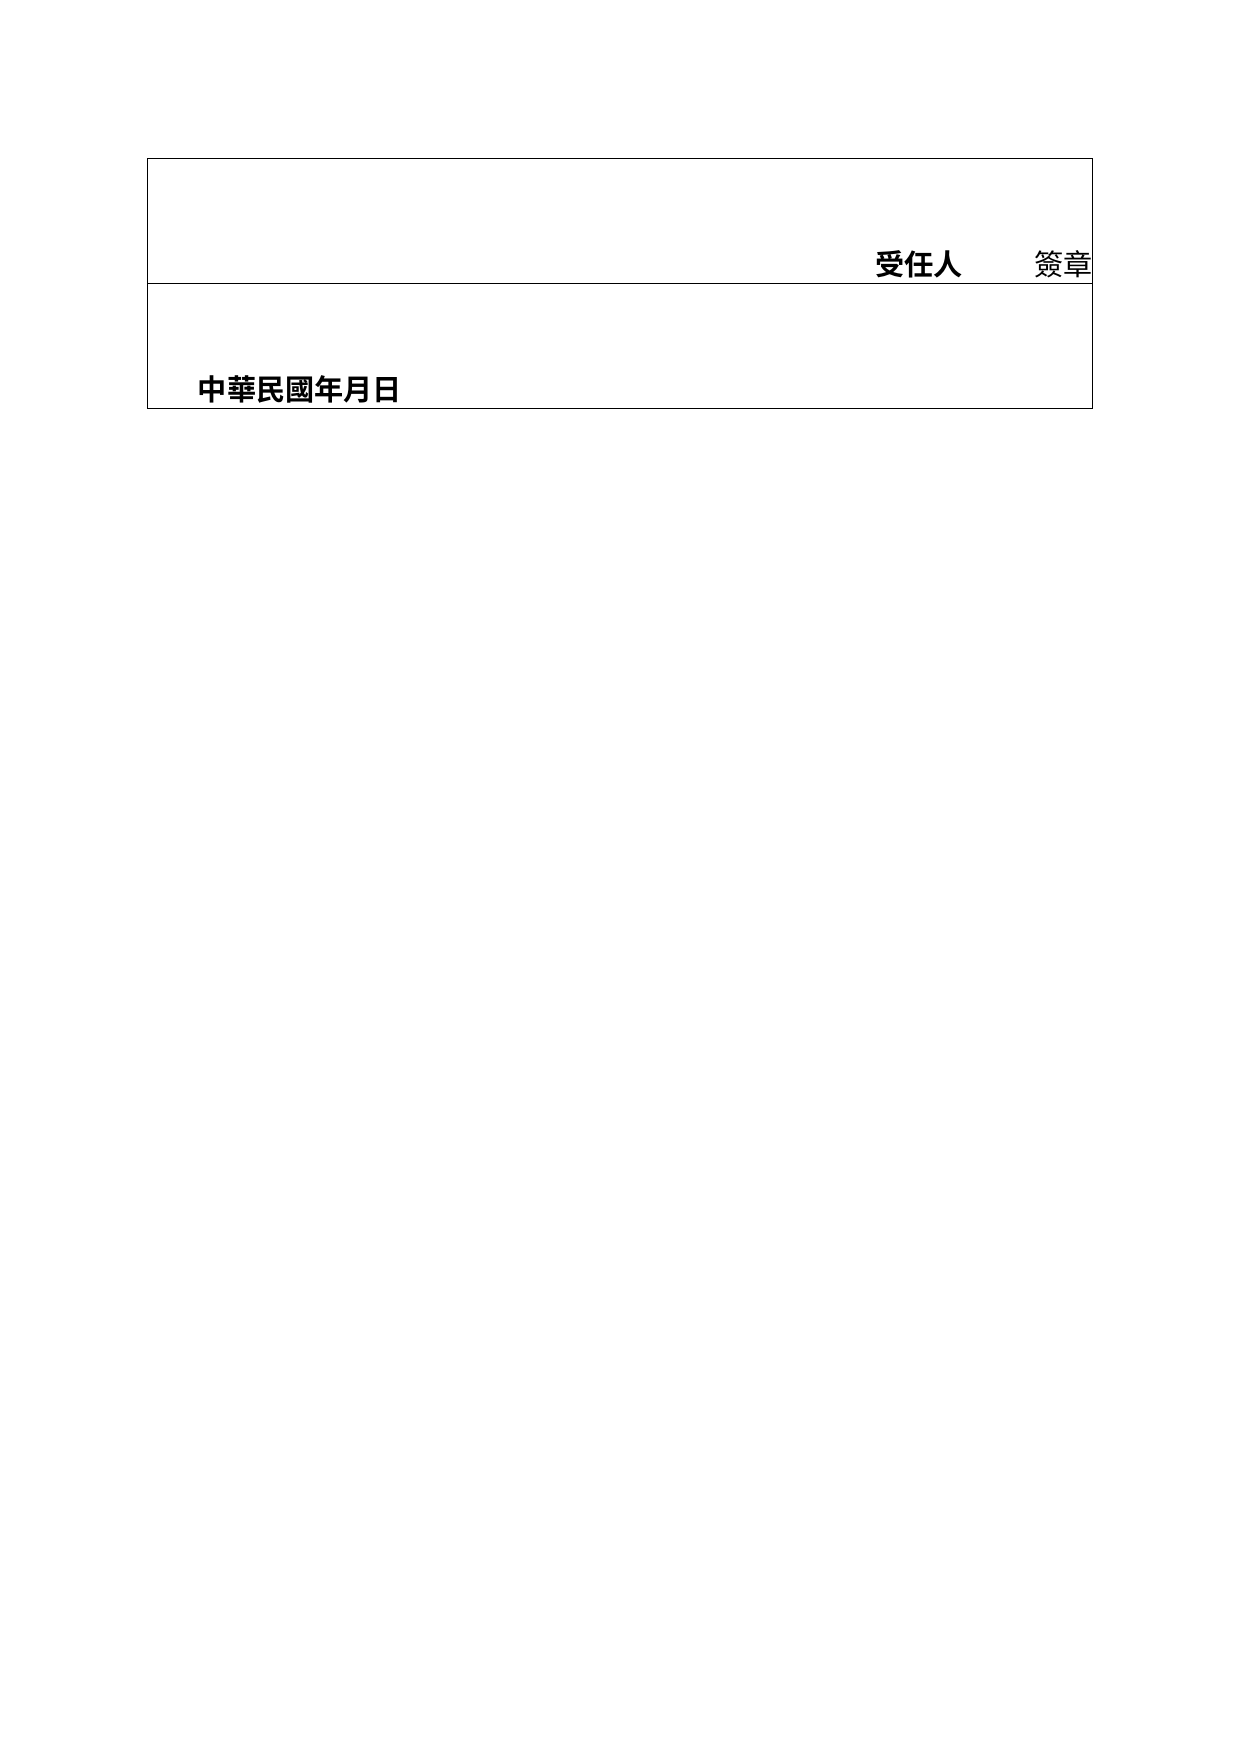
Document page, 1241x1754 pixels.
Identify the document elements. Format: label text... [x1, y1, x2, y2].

table_cell 受任人 簽章 [148, 159, 1092, 283]
table_cell 中華民國年月日 [148, 284, 1092, 408]
